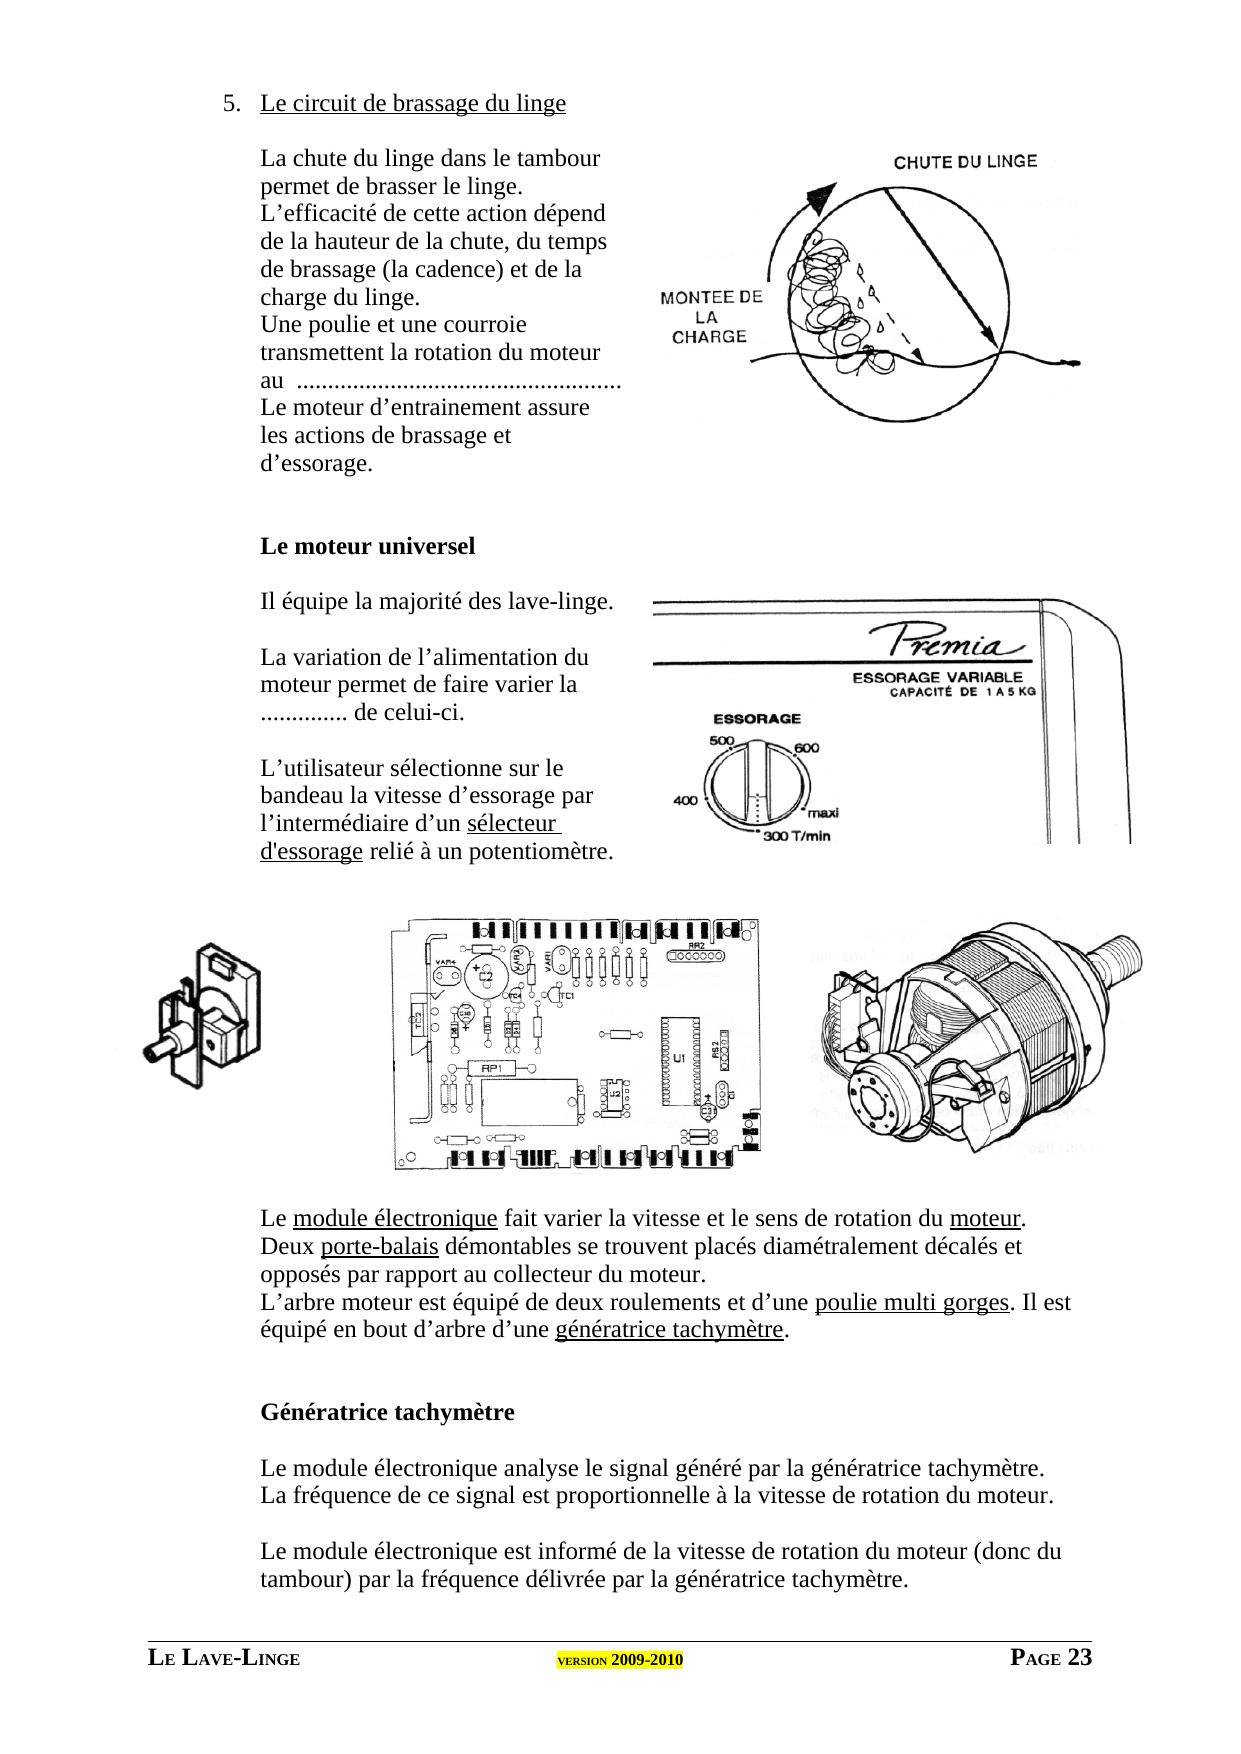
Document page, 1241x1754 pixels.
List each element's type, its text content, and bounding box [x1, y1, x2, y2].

list Le moteur d’entrainement assure les actions de brassage et d’essorage. Le moteur universel [223, 393, 622, 587]
picture [650, 587, 1132, 844]
picture [100, 911, 1150, 1177]
list Il équipe la majorité des lave-linge. [223, 587, 622, 643]
picture [646, 142, 1092, 434]
list [223, 892, 1089, 911]
list Le module électronique analyse le signal généré par la génératrice tachymètre. [223, 1454, 1089, 1482]
list La variation de l’alimentation du moteur permet de faire varier la vitesse.............. de celui-ci. [223, 643, 622, 754]
list Le circuit de brassage du linge La chute du linge dans le tambour permet de brasser le linge. L’efficacité de cette action dépend de la hauteur de la chute, du temps de brassage (la cadence) et de la charge du linge. [223, 89, 622, 310]
list L’utilisateur sélectionne sur le bandeau la vitesse d’essorage par l’intermédiaire d’un sélecteur d'essorage relié à un potentiomètre. [223, 754, 622, 892]
list Une poulie et une courroie transmettent la rotation du moteur au tambour. [223, 310, 622, 393]
list La fréquence de ce signal est proportionnelle à la vitesse de rotation du moteur. Le module électronique est informé de la vitesse de rotation du moteur (donc du tambour) par la fréquence délivrée par la génératrice tachymètre. [223, 1482, 1089, 1592]
list Le module électronique fait varier la vitesse et le sens de rotation du moteur. Deux porte-balais démontables se trouvent placés diamétralement décalés et opposés par rapport au collecteur du moteur. L’arbre moteur est équipé de deux roulements et d’une poulie multi gorges. Il est équipé en bout d’arbre d’une génératrice tachymètre. Génératrice tachymètre [223, 1177, 1089, 1454]
